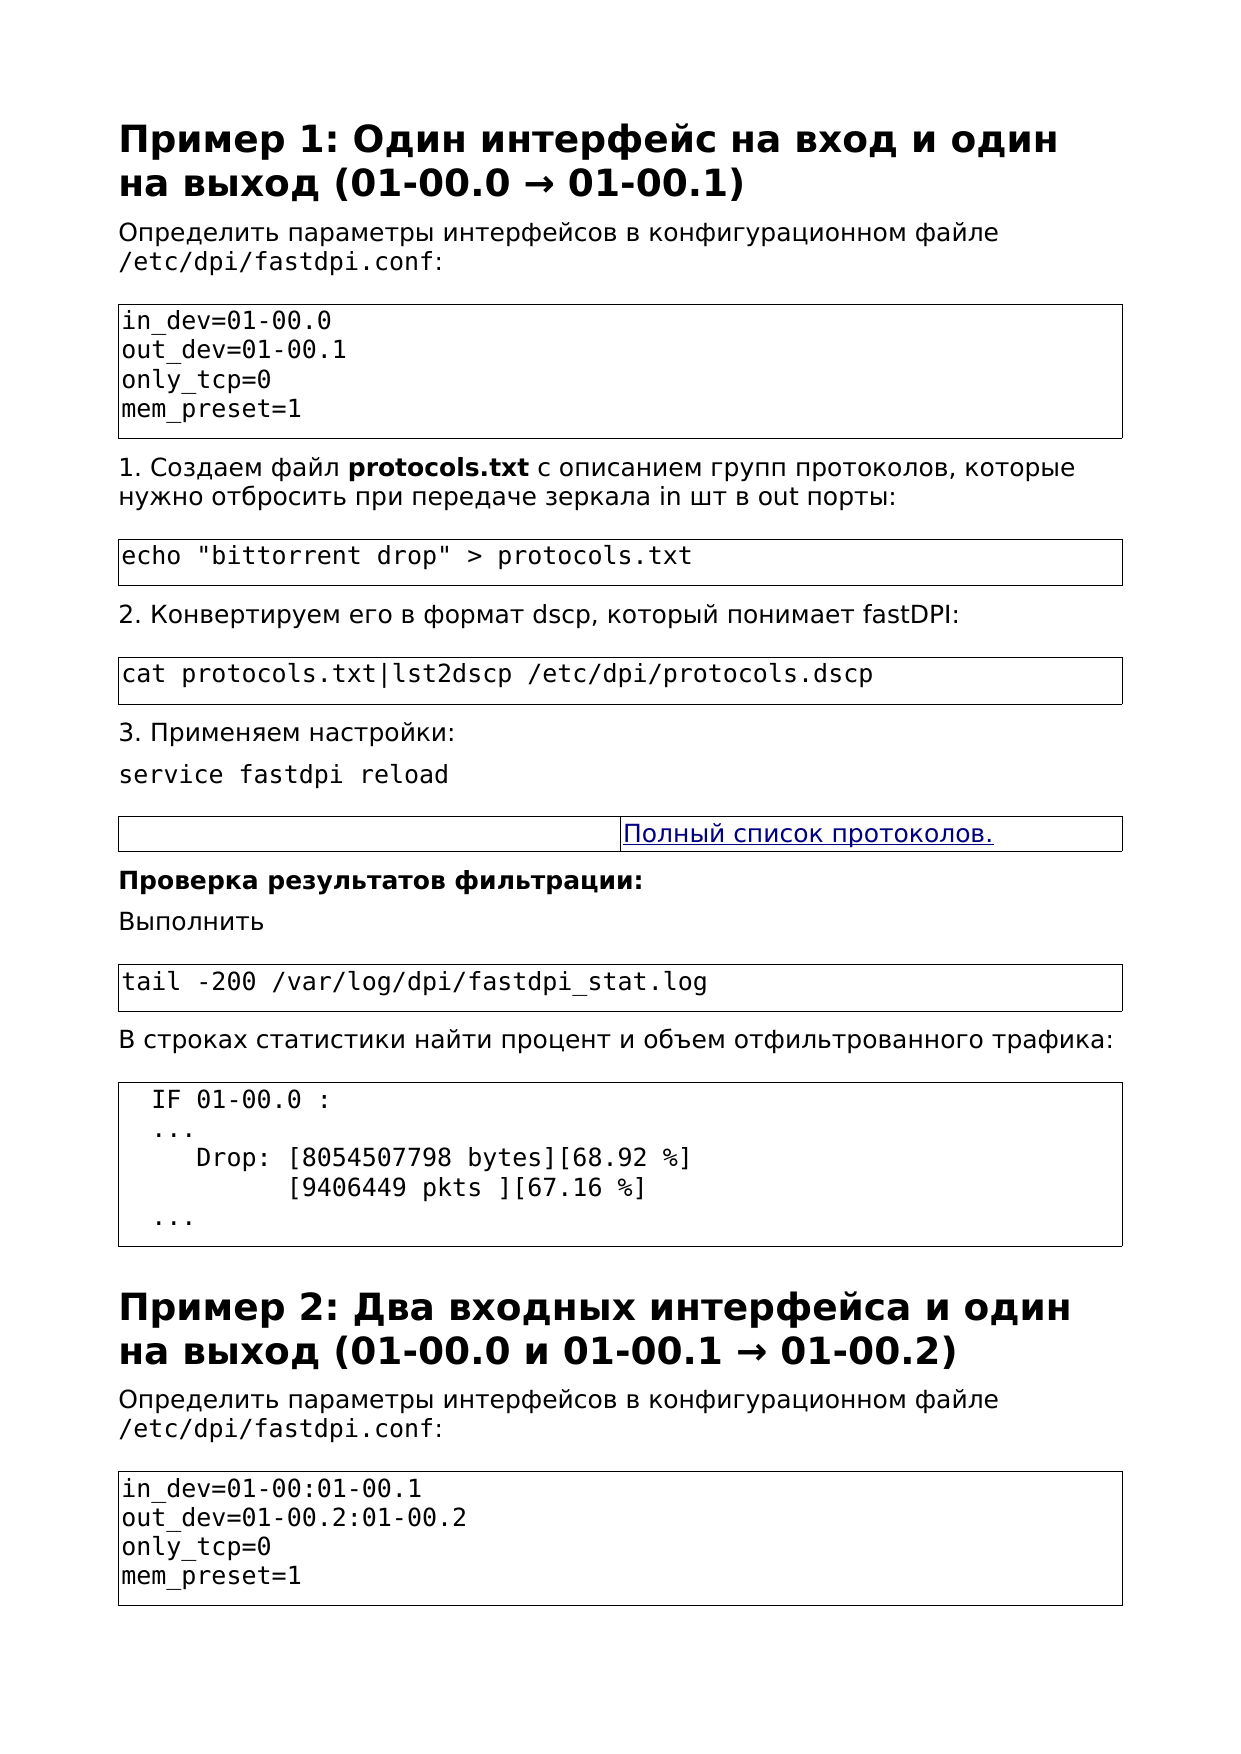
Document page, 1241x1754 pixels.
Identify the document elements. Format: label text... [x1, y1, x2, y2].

table_header [119, 817, 620, 851]
table_header IF 01-00.0 : ... Drop: [8054507798 bytes][68.92 %] [9406449 pkts ][67.16 %] ... [119, 1083, 1122, 1246]
table_header cat protocols.txt|lst2dscp /etc/dpi/protocols.dscp [119, 658, 1122, 703]
text Проверка результатов фильтрации: [118, 866, 1122, 895]
table_header in_dev=01-00:01-00.1 out_dev=01-00.2:01-00.2 only_tcp=0 mem_preset=1 [119, 1472, 1122, 1605]
text Выполнить [118, 907, 1122, 937]
table_header echo "bittorrent drop" > protocols.txt [119, 540, 1122, 585]
text Определить параметры интерфейсов в конфигурационном файле /etc/dpi/fastdpi.conf: [118, 1385, 1122, 1444]
text 3. Применяем настройки: [118, 718, 1122, 748]
text 1. Создаем файл protocols.txt c описанием групп протоколов, которые нужно отбросить при передаче зеркала in шт в out порты: [118, 453, 1122, 511]
text Определить параметры интерфейсов в конфигурационном файле /etc/dpi/fastdpi.conf: [118, 218, 1122, 276]
text В строках статистики найти процент и объем отфильтрованного трафика: [118, 1026, 1122, 1055]
text 2. Конвертируем его в формат dscp, который понимает fastDPI: [118, 600, 1122, 629]
text service fastdpi reload [118, 760, 1122, 789]
subtitle Пример 2: Два входных интерфейса и один на выход (01-00.0 и 01-00.1 → 01-00.2) [118, 1286, 1122, 1373]
table_header tail -200 /var/log/dpi/fastdpi_stat.log [119, 965, 1122, 1011]
table_header Полный список протоколов. [621, 817, 1122, 851]
subtitle Пример 1: Один интерфейс на вход и один на выход (01-00.0 → 01-00.1) [118, 118, 1122, 205]
table_header in_dev=01-00.0 out_dev=01-00.1 only_tcp=0 mem_preset=1 [119, 305, 1122, 438]
